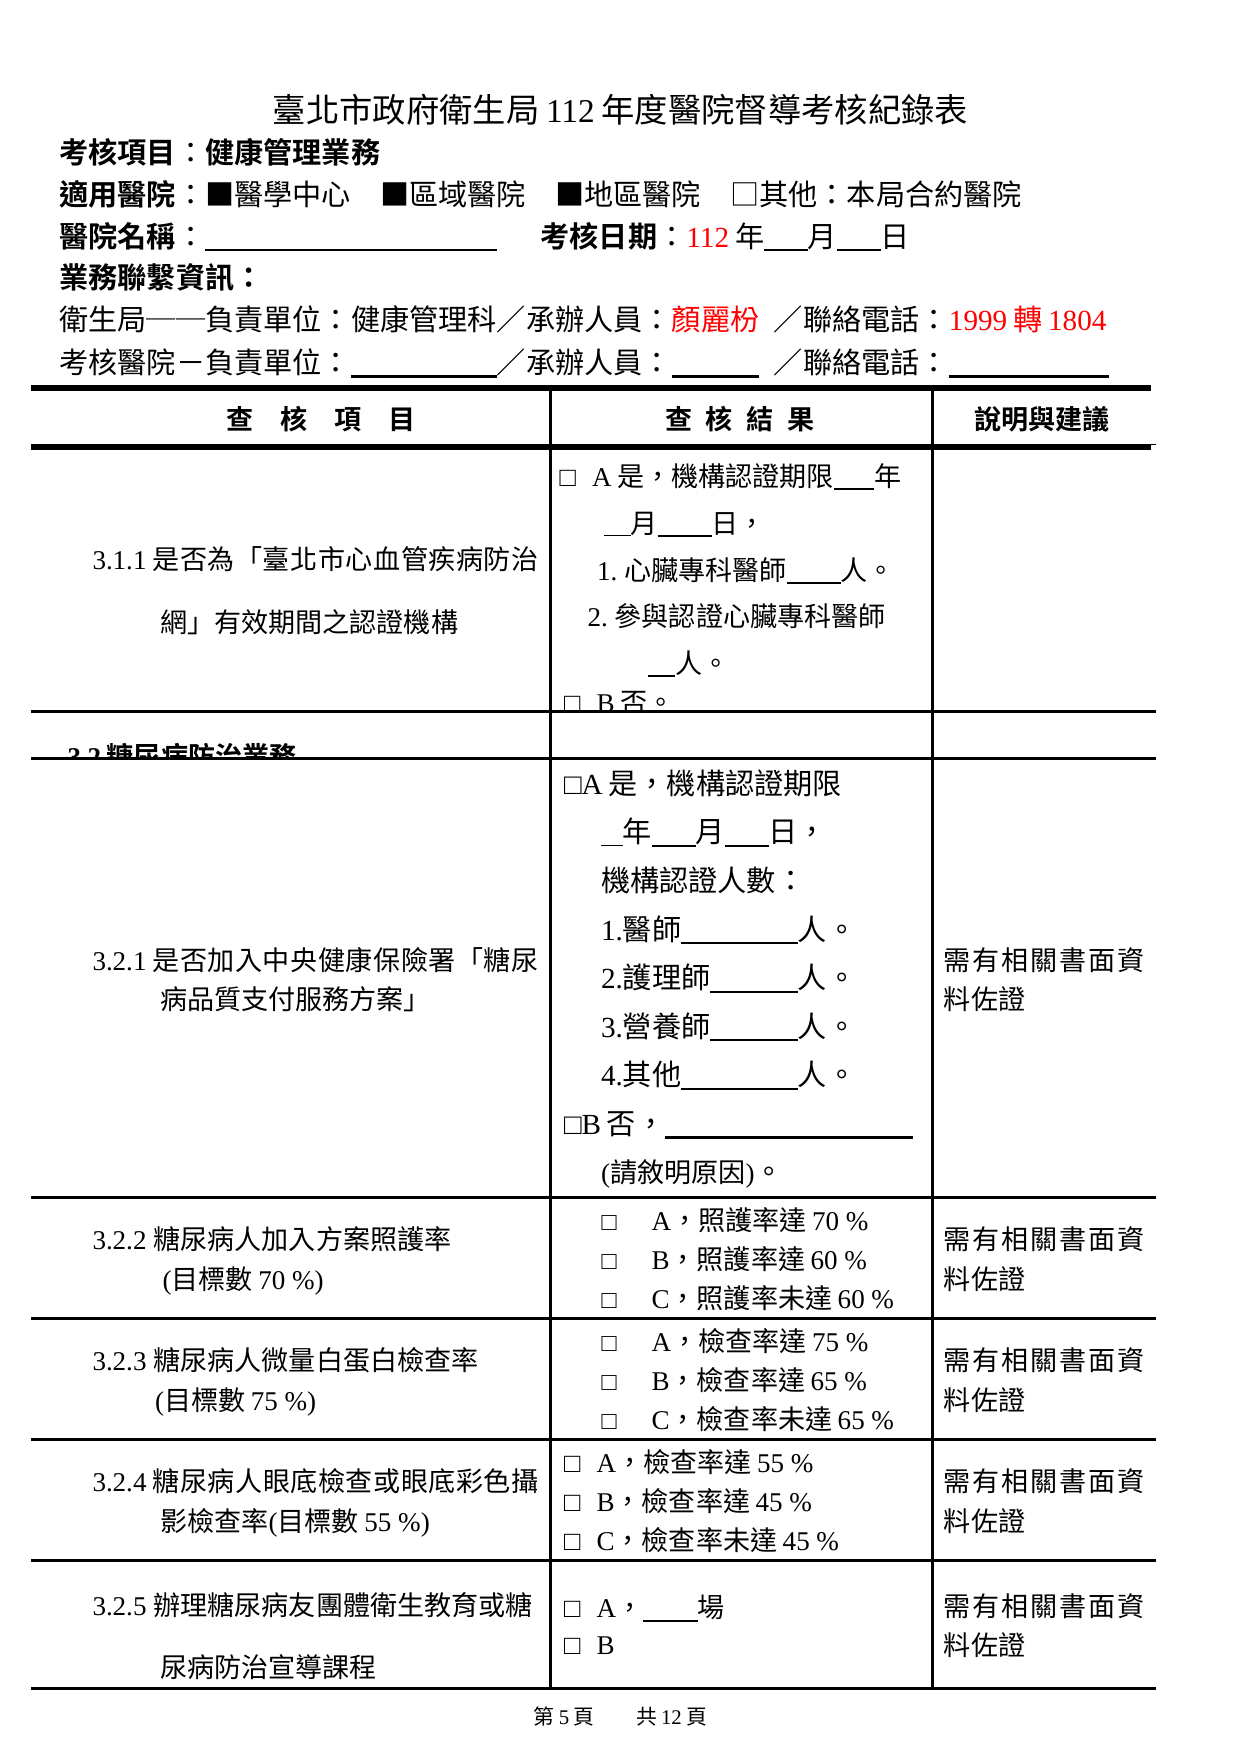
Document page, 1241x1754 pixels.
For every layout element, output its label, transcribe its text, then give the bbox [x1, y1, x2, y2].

table_cell 3.2.1是否加入中央健康保險署「糖尿病品質支付服務方案」 [31, 760, 549, 1196]
table_header 說明與建議 [934, 391, 1151, 444]
table_cell [552, 713, 931, 757]
table_cell □ A，檢查率達55 % □ B，檢查率達45 % □ C，檢查率未達45 % [552, 1441, 931, 1559]
table_header 查 核 結 果 [552, 391, 931, 444]
table_cell 需有相關書面資料佐證 [934, 760, 1156, 1196]
table_cell 3.1.1是否為「臺北市心血管疾病防治網」有效期間之認證機構 [31, 450, 549, 710]
table_cell □ A， 場 □ B [552, 1562, 931, 1687]
table_cell [934, 445, 1156, 710]
table_cell [1161, 1317, 1209, 1437]
table_cell 3.2.2 糖尿病人加入方案照護率 (目標數70 %) [31, 1199, 549, 1317]
table_cell [1161, 444, 1209, 710]
table_cell [1156, 1317, 1161, 1437]
table_cell □A是，機構認證期限 年 月 日， 機構認證人數： 1.醫師 人。 2.護理師 人。 3.營養師 人。 4.其他 人。 □B否， (請敘明原因)。 [552, 760, 931, 1196]
table_header [1156, 385, 1161, 444]
table_cell [1161, 1438, 1209, 1559]
table_cell □ A是，機構認證期限 年 月 日， 1. 心臟專科醫師 人。 2. 參與認證心臟專科醫師 人。 □ B否。 [552, 450, 931, 710]
table_cell [1156, 757, 1161, 1196]
table_cell [1156, 1438, 1161, 1559]
table_cell [1161, 1559, 1209, 1687]
table_cell 3.2.3 糖尿病人微量白蛋白檢查率 (目標數75 %) [31, 1320, 549, 1437]
table_cell 3.2.4糖尿病人眼底檢查或眼底彩色攝影檢查率(目標數55 %) [31, 1441, 549, 1559]
table_cell A，照護率達70 % B，照護率達60 % C，照護率未達60 % [552, 1199, 931, 1317]
table_cell [1156, 444, 1161, 710]
table_cell [1161, 757, 1209, 1196]
table_cell 3.2.5 辦理糖尿病友團體衛生教育或糖尿病防治宣導課程 [31, 1562, 549, 1687]
table_header [1161, 385, 1209, 444]
table_header 查 核 項 目 [31, 391, 549, 444]
table_cell [1156, 1559, 1161, 1687]
table_cell [1161, 710, 1209, 757]
table_cell [1156, 710, 1161, 757]
table_cell 3.2糖尿病防治業務 [31, 713, 549, 757]
table_cell 需有相關書面資料佐證 [934, 1562, 1156, 1687]
table_header [1151, 385, 1156, 444]
table_cell 需有相關書面資料佐證 [934, 1199, 1156, 1317]
table_cell 需有相關書面資料佐證 [934, 1441, 1156, 1559]
table_cell A，檢查率達75 % B，檢查率達65 % C，檢查率未達65 % [552, 1320, 931, 1437]
table_cell [1161, 1196, 1209, 1317]
table_cell [1156, 1196, 1161, 1317]
table_cell [934, 713, 1156, 757]
table_cell 需有相關書面資料佐證 [934, 1320, 1156, 1437]
